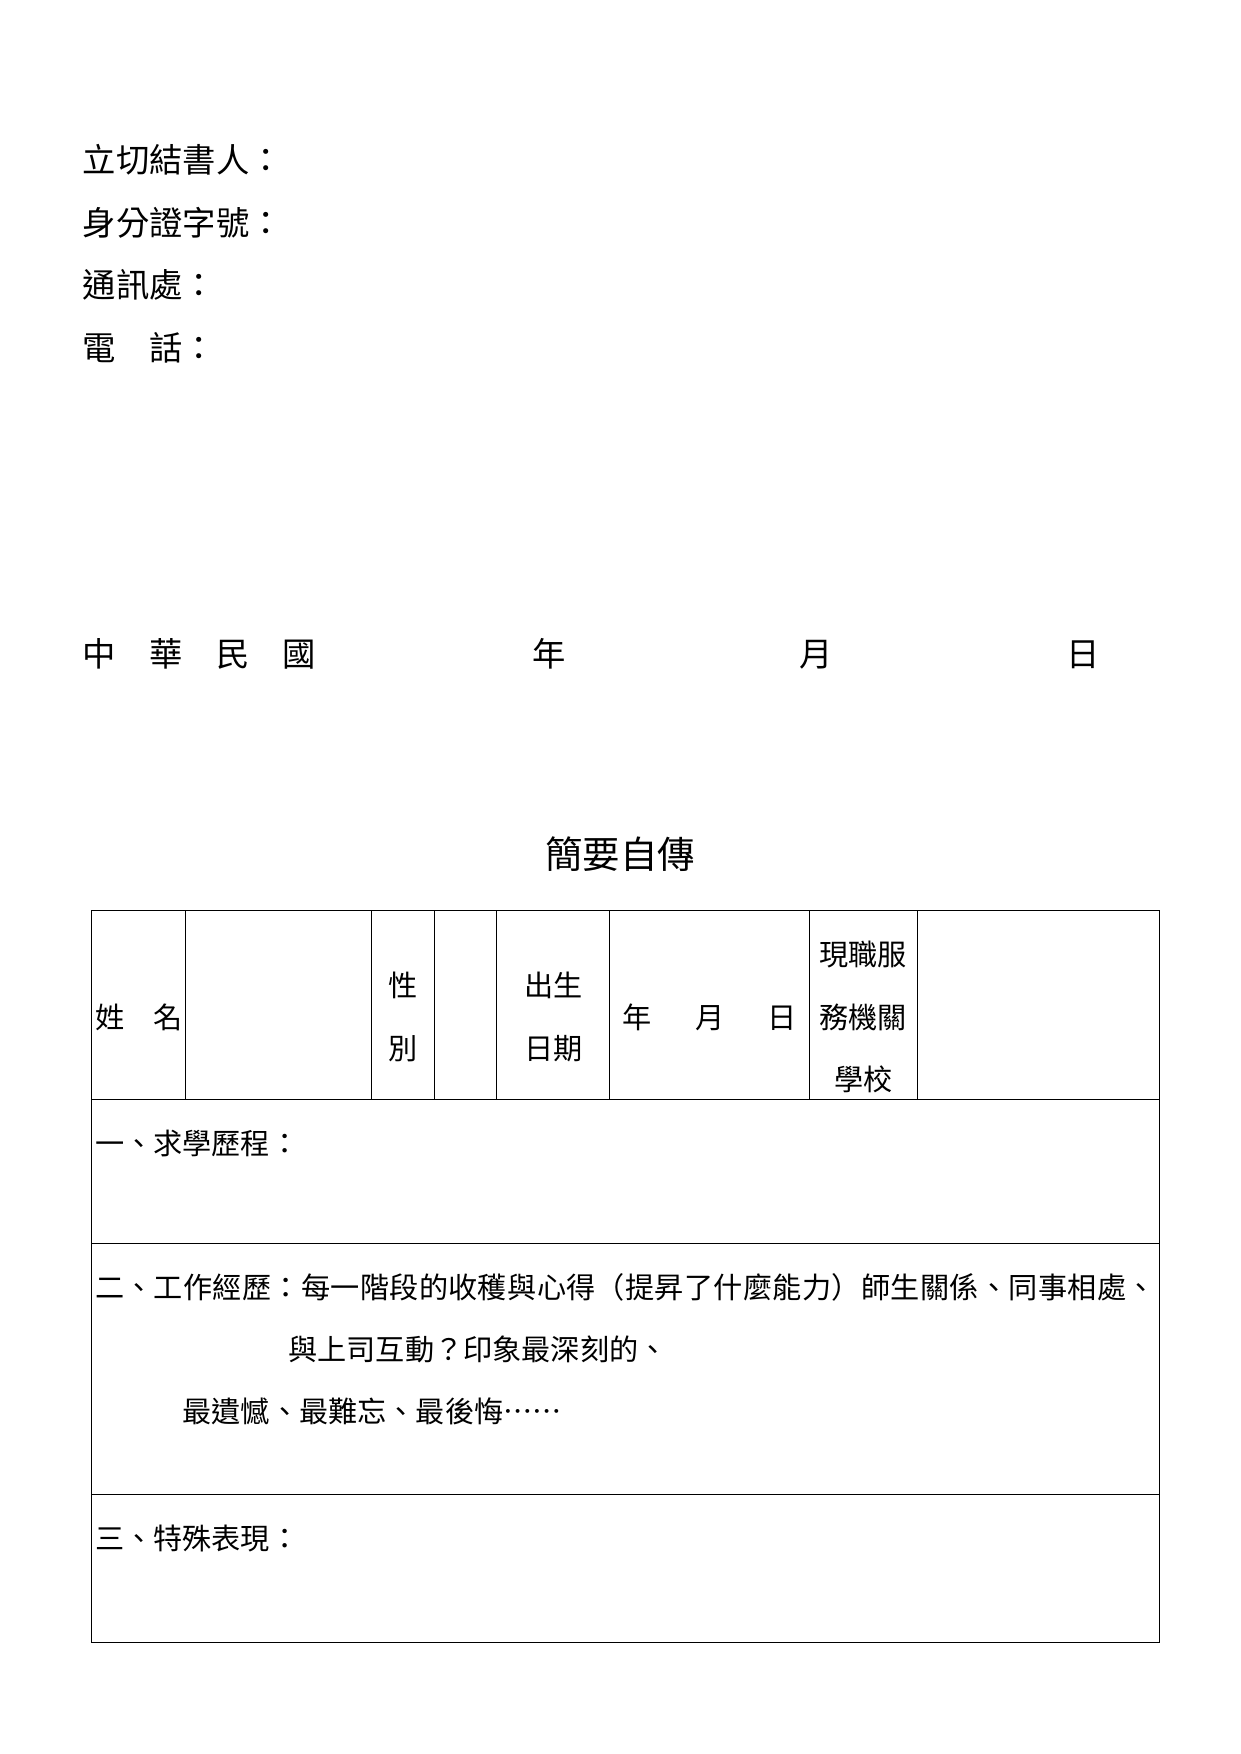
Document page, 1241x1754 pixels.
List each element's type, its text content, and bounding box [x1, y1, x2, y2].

table_header [435, 911, 496, 1099]
table_header 出生 日期 [497, 911, 609, 1099]
table_cell 三、特殊表現： [92, 1495, 1159, 1642]
text 電 話： [83, 304, 1157, 366]
table_header 姓 名 [92, 911, 185, 1099]
text 中 華 民 國 年 月 日 [83, 610, 1157, 673]
table_header 年 月 日 [610, 911, 809, 1099]
text 通訊處： [83, 241, 1157, 304]
table_header [186, 911, 371, 1099]
table_cell 二、工作經歷：每一階段的收穫與心得（提昇了什麼能力）師生關係、同事相處、與上司互動？印象最深刻的、 最遺憾、最難忘、最後悔…… [92, 1244, 1159, 1494]
table_header [918, 911, 1159, 1099]
table_header 現職服務機關學校 [810, 911, 917, 1099]
text 立切結書人： [83, 116, 1157, 179]
text 簡要自傳 [83, 810, 1157, 873]
table_cell 一、求學歷程： [92, 1100, 1159, 1243]
text 身分證字號： [83, 179, 1157, 241]
table_header 性別 [372, 911, 434, 1099]
